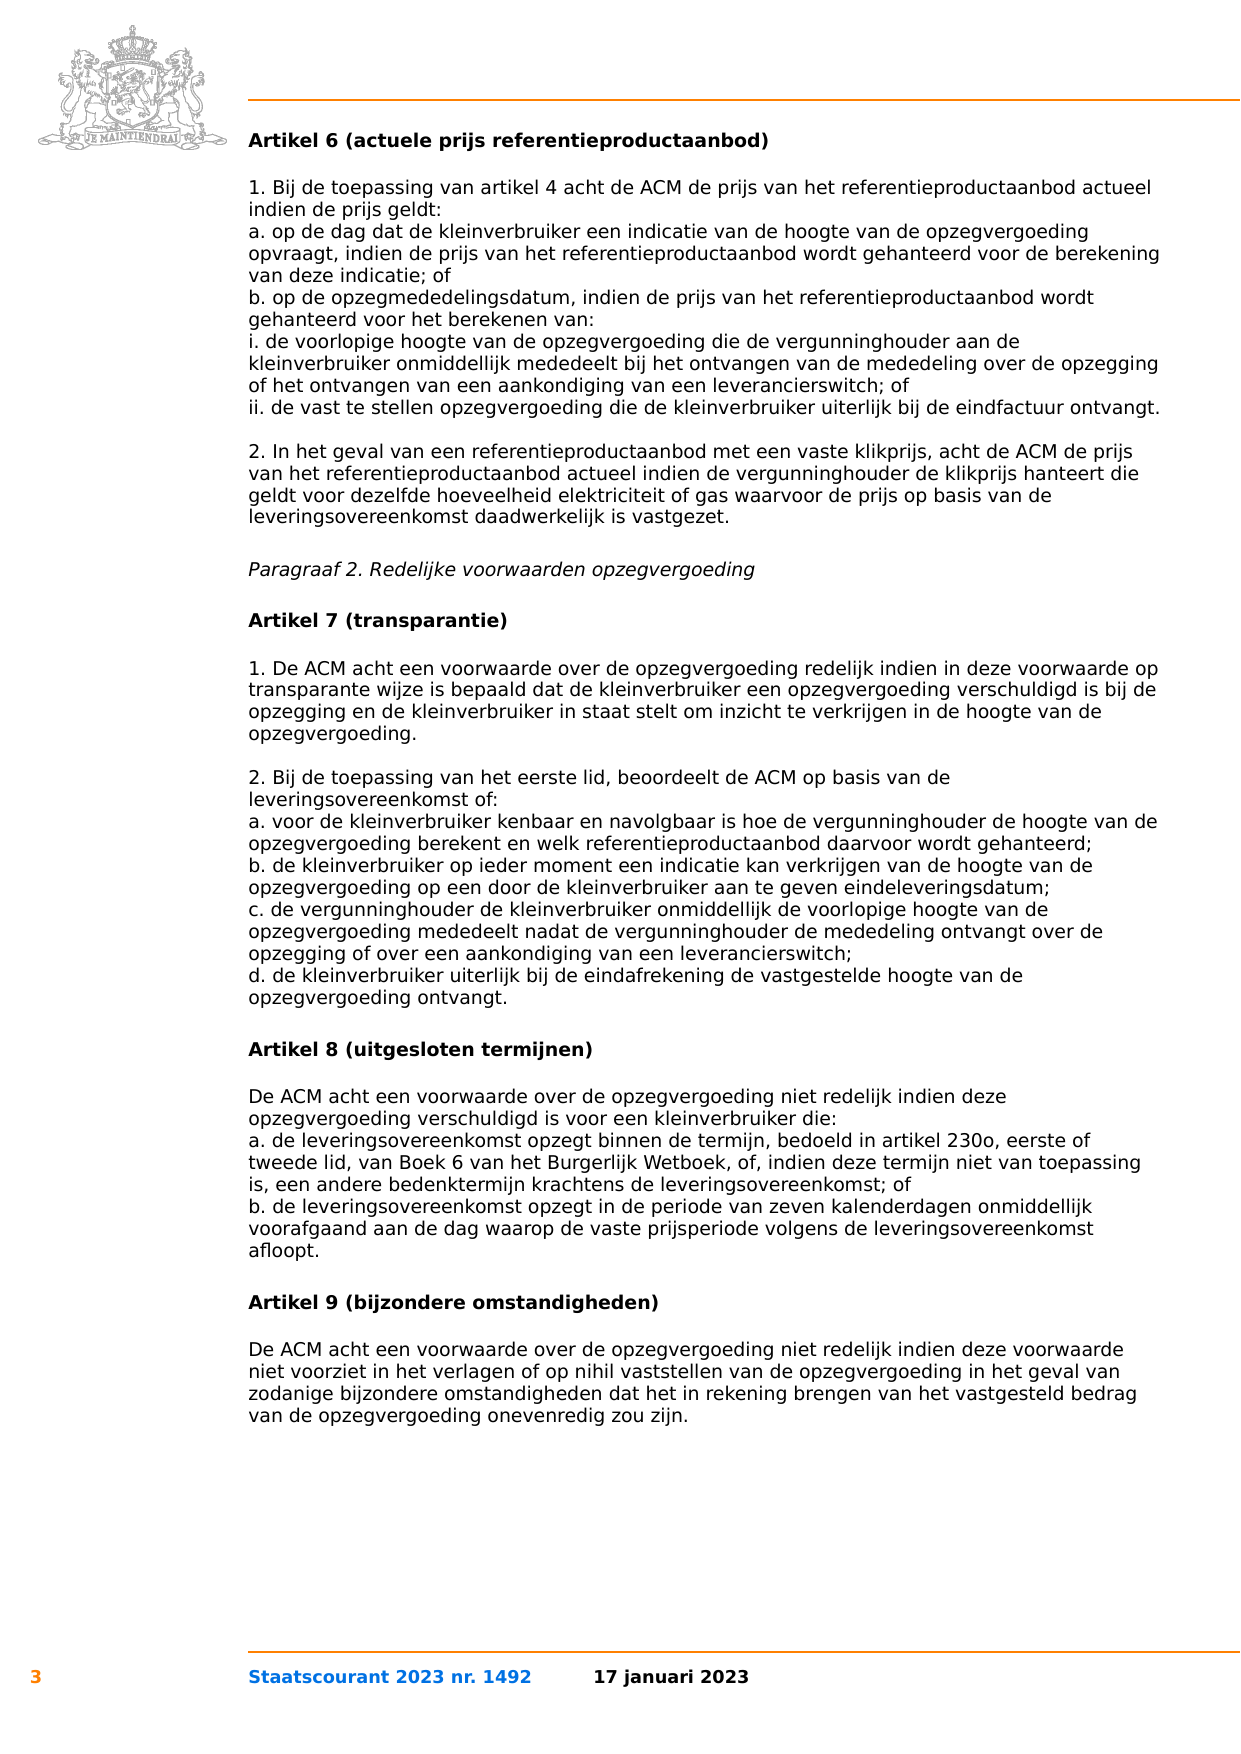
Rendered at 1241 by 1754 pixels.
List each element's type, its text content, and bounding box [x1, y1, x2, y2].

text 1. De ACM acht een voorwaarde over de opzegvergoeding redelijk indien in deze voorwaarde op transparante wijze is bepaald dat de kleinverbruiker een opzegvergoeding verschuldigd is bij de opzegging en de kleinverbruiker in staat stelt om inzicht te verkrijgen in de hoogte van de opzegvergoeding. [248, 657, 1163, 745]
text d. de kleinverbruiker uiterlijk bij de eindafrekening de vastgestelde hoogte van de opzegvergoeding ontvangt. [248, 965, 1163, 1009]
subtitle Artikel 9 (bijzondere omstandigheden) [248, 1292, 1163, 1314]
subtitle Artikel 7 (transparantie) [248, 610, 1163, 632]
subtitle Artikel 6 (actuele prijs referentieproductaanbod) [248, 130, 1163, 152]
text a. de leveringsovereenkomst opzegt binnen de termijn, bedoeld in artikel 230o, eerste of tweede lid, van Boek 6 van het Burgerlijk Wetboek, of, indien deze termijn niet van toepassing is, een andere bedenktermijn krachtens de leveringsovereenkomst; of [248, 1130, 1163, 1196]
text a. op de dag dat de kleinverbruiker een indicatie van de hoogte van de opzegvergoeding opvraagt, indien de prijs van het referentieproductaanbod wordt gehanteerd voor de berekening van deze indicatie; of [248, 221, 1163, 287]
picture [38, 25, 227, 150]
subtitle Paragraaf 2. Redelijke voorwaarden opzegvergoeding [248, 558, 1163, 580]
text 2. In het geval van een referentieproductaanbod met een vaste klikprijs, acht de ACM de prijs van het referentieproductaanbod actueel indien de vergunninghouder de klikprijs hanteert die geldt voor dezelfde hoeveelheid elektriciteit of gas waarvoor de prijs op basis van de leveringsovereenkomst daadwerkelijk is vastgezet. [248, 441, 1163, 528]
text b. de kleinverbruiker op ieder moment een indicatie kan verkrijgen van de hoogte van de opzegvergoeding op een door de kleinverbruiker aan te geven eindeleveringsdatum; [248, 855, 1163, 899]
text b. op de opzegmededelingsdatum, indien de prijs van het referentieproductaanbod wordt gehanteerd voor het berekenen van: [248, 287, 1163, 331]
text b. de leveringsovereenkomst opzegt in de periode van zeven kalenderdagen onmiddellijk voorafgaand aan de dag waarop de vaste prijsperiode volgens de leveringsovereenkomst afloopt. [248, 1196, 1163, 1262]
text 1. Bij de toepassing van artikel 4 acht de ACM de prijs van het referentieproductaanbod actueel indien de prijs geldt: [248, 177, 1163, 221]
text ii. de vast te stellen opzegvergoeding die de kleinverbruiker uiterlijk bij de eindfactuur ontvangt. [248, 397, 1163, 419]
text De ACM acht een voorwaarde over de opzegvergoeding niet redelijk indien deze voorwaarde niet voorziet in het verlagen of op nihil vaststellen van de opzegvergoeding in het geval van zodanige bijzondere omstandigheden dat het in rekening brengen van het vastgesteld bedrag van de opzegvergoeding onevenredig zou zijn. [248, 1339, 1163, 1427]
text De ACM acht een voorwaarde over de opzegvergoeding niet redelijk indien deze opzegvergoeding verschuldigd is voor een kleinverbruiker die: [248, 1086, 1163, 1130]
text c. de vergunninghouder de kleinverbruiker onmiddellijk de voorlopige hoogte van de opzegvergoeding mededeelt nadat de vergunninghouder de mededeling ontvangt over de opzegging of over een aankondiging van een leverancierswitch; [248, 899, 1163, 965]
text i. de voorlopige hoogte van de opzegvergoeding die de vergunninghouder aan de kleinverbruiker onmiddellijk mededeelt bij het ontvangen van de mededeling over de opzegging of het ontvangen van een aankondiging van een leverancierswitch; of [248, 331, 1163, 397]
text a. voor de kleinverbruiker kenbaar en navolgbaar is hoe de vergunninghouder de hoogte van de opzegvergoeding berekent en welk referentieproductaanbod daarvoor wordt gehanteerd; [248, 811, 1163, 855]
subtitle Artikel 8 (uitgesloten termijnen) [248, 1039, 1163, 1061]
text 2. Bij de toepassing van het eerste lid, beoordeelt de ACM op basis van de leveringsovereenkomst of: [248, 767, 1163, 811]
